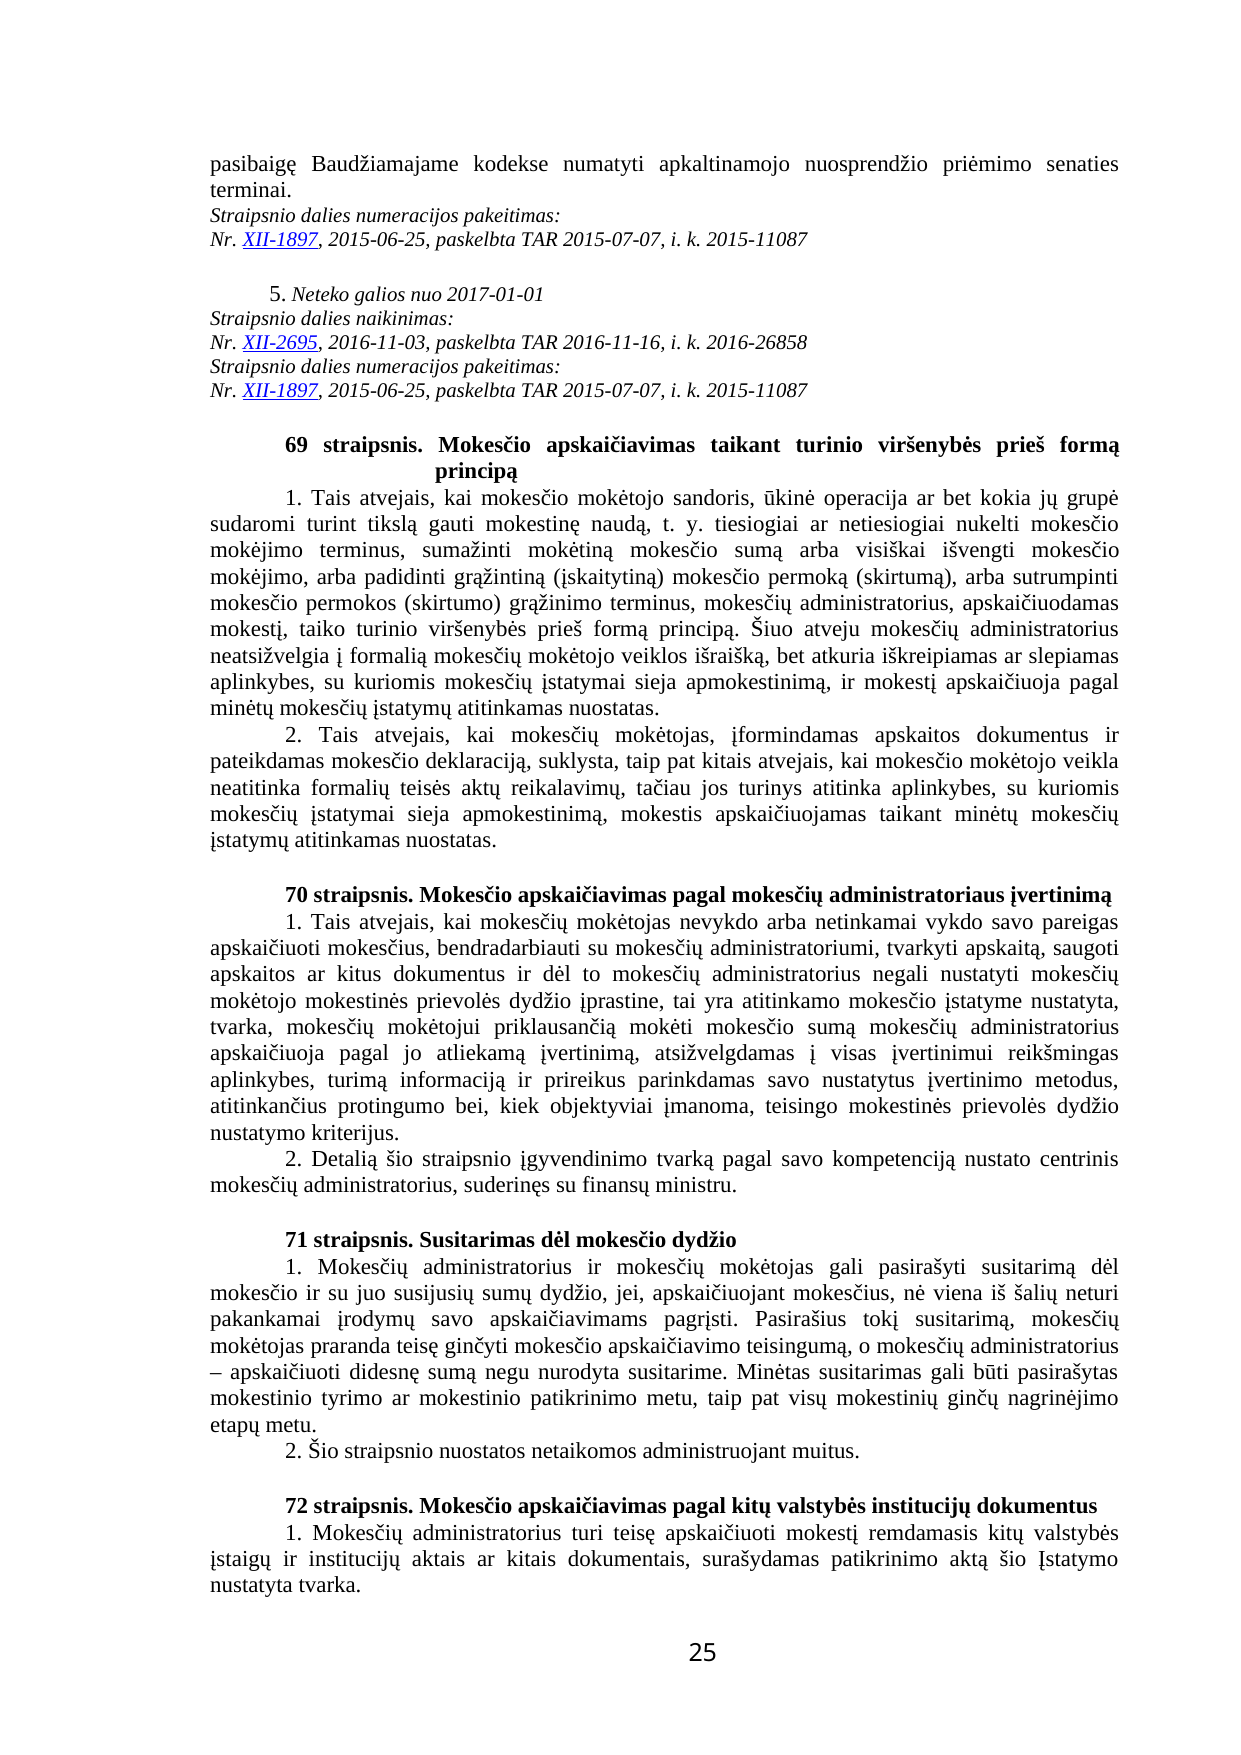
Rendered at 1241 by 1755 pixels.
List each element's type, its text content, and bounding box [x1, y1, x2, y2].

text Nr. XII-1897, 2015-06-25, paskelbta TAR 2015-07-07, i. k. 2015-11087 [210, 378, 1120, 402]
text 2. Šio straipsnio nuostatos netaikomos administruojant muitus. [210, 1437, 1120, 1463]
text 1. Mokesčių administratorius turi teisę apskaičiuoti mokestį remdamasis kitų valstybės įstaigų ir institucijų aktais ar kitais dokumentais, surašydamas patikrinimo aktą šio Įstatymo nustatyta tvarka. [210, 1519, 1120, 1598]
text Nr. XII-1897, 2015-06-25, paskelbta TAR 2015-07-07, i. k. 2015-11087 [210, 227, 1120, 251]
text 2. Detalią šio straipsnio įgyvendinimo tvarką pagal savo kompetenciją nustato centrinis mokesčių administratorius, suderinęs su finansų ministru. [210, 1145, 1120, 1198]
text pasibaigę Baudžiamajame kodekse numatyti apkaltinamojo nuosprendžio priėmimo senaties terminai. [210, 150, 1120, 203]
text 2. Tais atvejais, kai mokesčių mokėtojas, įformindamas apskaitos dokumentus ir pateikdamas mokesčio deklaraciją, suklysta, taip pat kitais atvejais, kai mokesčio mokėtojo veikla neatitinka formalių teisės aktų reikalavimų, tačiau jos turinys atitinka aplinkybes, su kuriomis mokesčių įstatymai sieja apmokestinimą, mokestis apskaičiuojamas taikant minėtų mokesčių įstatymų atitinkamas nuostatas. [210, 721, 1120, 853]
text 1. Tais atvejais, kai mokesčių mokėtojas nevykdo arba netinkamai vykdo savo pareigas apskaičiuoti mokesčius, bendradarbiauti su mokesčių administratoriumi, tvarkyti apskaitą, saugoti apskaitos ar kitus dokumentus ir dėl to mokesčių administratorius negali nustatyti mokesčių mokėtojo mokestinės prievolės dydžio įprastine, tai yra atitinkamo mokesčio įstatyme nustatyta, tvarka, mokesčių mokėtojui priklausančią mokėti mokesčio sumą mokesčių administratorius apskaičiuoja pagal jo atliekamą įvertinimą, atsižvelgdamas į visas įvertinimui reikšmingas aplinkybes, turimą informaciją ir prireikus parinkdamas savo nustatytus įvertinimo metodus, atitinkančius protingumo bei, kiek objektyviai įmanoma, teisingo mokestinės prievolės dydžio nustatymo kriterijus. [210, 908, 1120, 1145]
text Straipsnio dalies numeracijos pakeitimas: [210, 203, 1120, 227]
text 1. Tais atvejais, kai mokesčio mokėtojo sandoris, ūkinė operacija ar bet kokia jų grupė sudaromi turint tikslą gauti mokestinę naudą, t. y. tiesiogiai ar netiesiogiai nukelti mokesčio mokėjimo terminus, sumažinti mokėtiną mokesčio sumą arba visiškai išvengti mokesčio mokėjimo, arba padidinti grąžintiną (įskaitytiną) mokesčio permoką (skirtumą), arba sutrumpinti mokesčio permokos (skirtumo) grąžinimo terminus, mokesčių administratorius, apskaičiuodamas mokestį, taiko turinio viršenybės prieš formą principą. Šiuo atveju mokesčių administratorius neatsižvelgia į formalią mokesčių mokėtojo veiklos išraišką, bet atkuria iškreipiamas ar slepiamas aplinkybes, su kuriomis mokesčių įstatymai sieja apmokestinimą, ir mokestį apskaičiuoja pagal minėtų mokesčių įstatymų atitinkamas nuostatas. [210, 484, 1120, 721]
text Straipsnio dalies numeracijos pakeitimas: [210, 354, 1120, 378]
text 70 straipsnis. Mokesčio apskaičiavimas pagal mokesčių administratoriaus įvertinimą [285, 881, 1120, 908]
text 1. Mokesčių administratorius ir mokesčių mokėtojas gali pasirašyti susitarimą dėl mokesčio ir su juo susijusių sumų dydžio, jei, apskaičiuojant mokesčius, nė viena iš šalių neturi pakankamai įrodymų savo apskaičiavimams pagrįsti. Pasirašius tokį susitarimą, mokesčių mokėtojas praranda teisę ginčyti mokesčio apskaičiavimo teisingumą, o mokesčių administratorius – apskaičiuoti didesnę sumą negu nurodyta susitarime. Minėtas susitarimas gali būti pasirašytas mokestinio tyrimo ar mokestinio patikrinimo metu, taip pat visų mokestinių ginčų nagrinėjimo etapų metu. [210, 1253, 1120, 1437]
text Nr. XII-2695, 2016-11-03, paskelbta TAR 2016-11-16, i. k. 2016-26858 [210, 330, 1120, 354]
text 5. Neteko galios nuo 2017-01-01 [210, 279, 1120, 306]
text 71 straipsnis. Susitarimas dėl mokesčio dydžio [210, 1226, 1120, 1253]
text 72 straipsnis. Mokesčio apskaičiavimas pagal kitų valstybės institucijų dokumentus [285, 1492, 1120, 1519]
text Straipsnio dalies naikinimas: [210, 306, 1120, 330]
text 69 straipsnis. Mokesčio apskaičiavimas taikant turinio viršenybės prieš formą principą [285, 431, 1120, 484]
